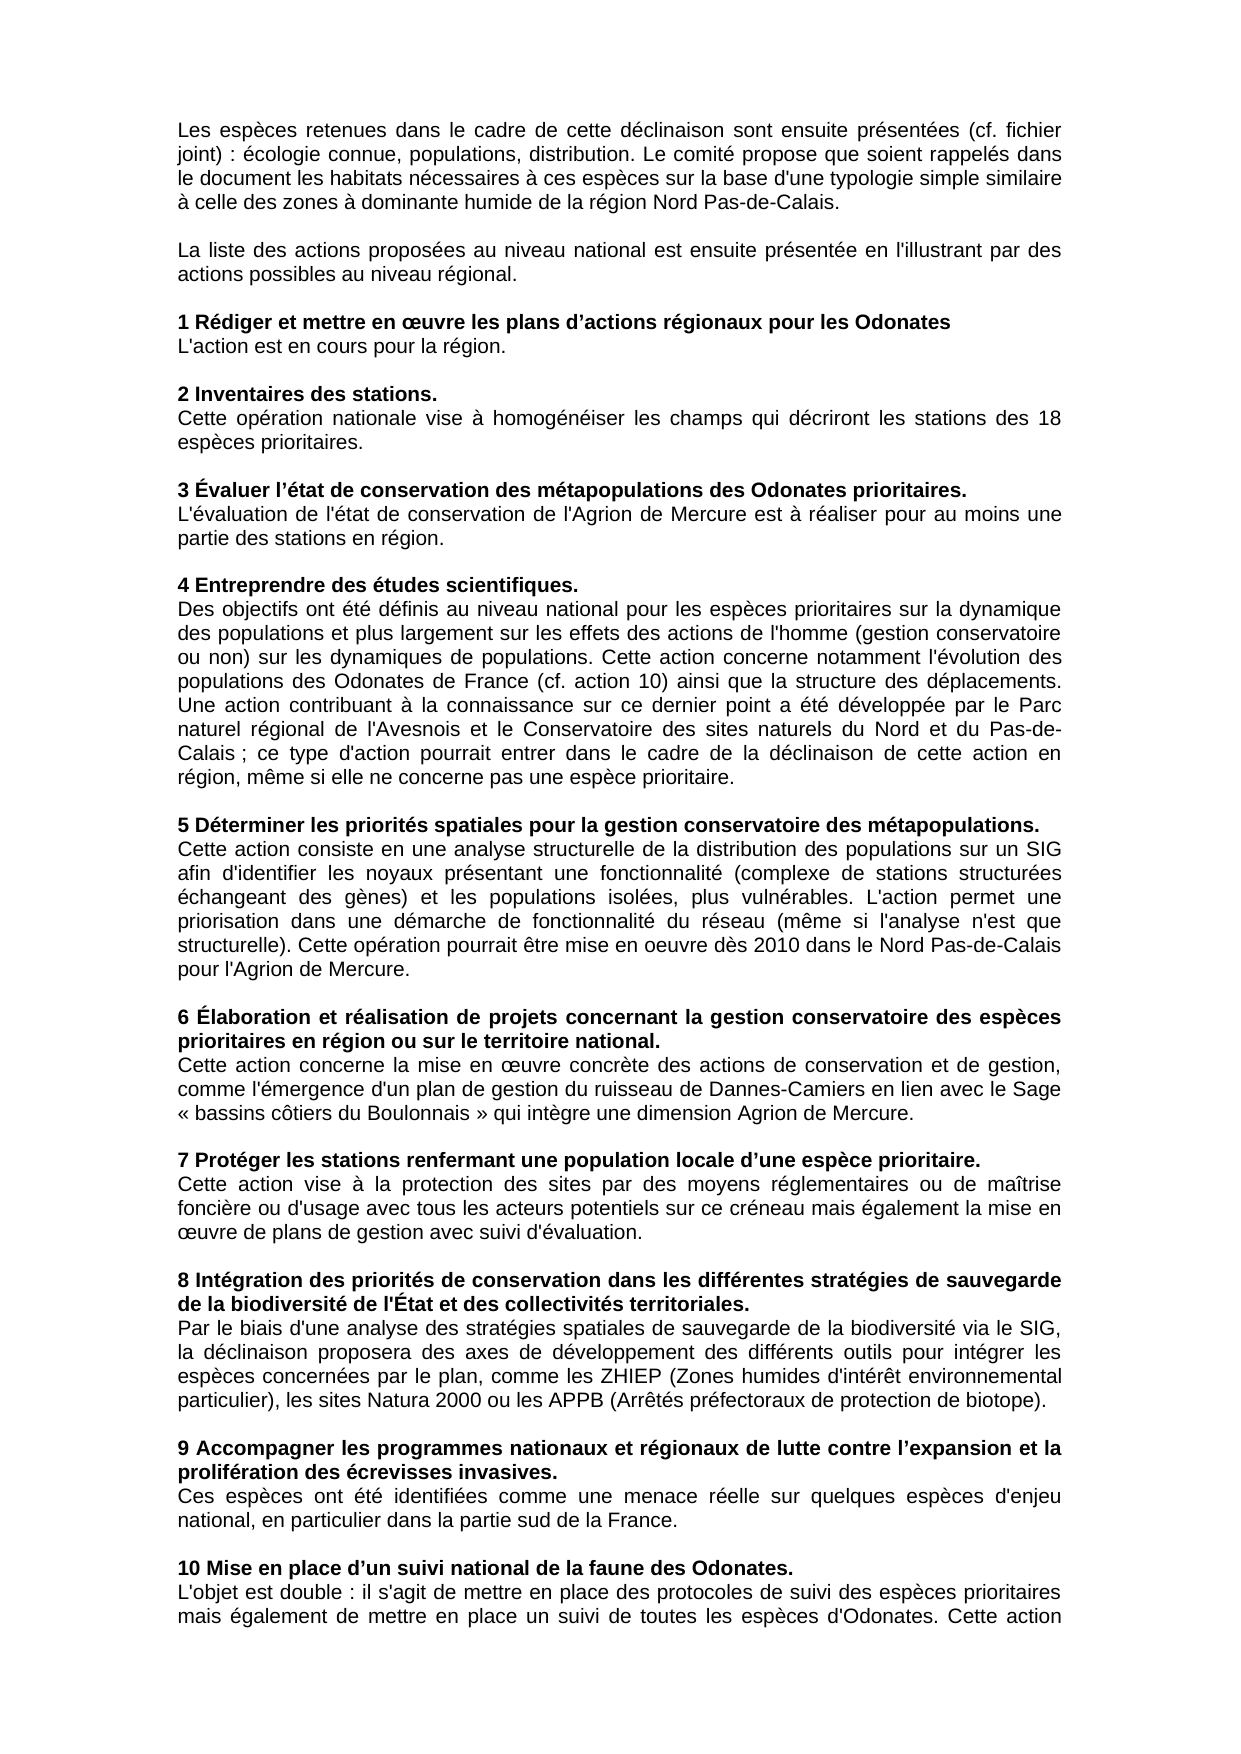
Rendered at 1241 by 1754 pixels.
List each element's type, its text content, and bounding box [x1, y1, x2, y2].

text 3 Évaluer l’état de conservation des métapopulations des Odonates prioritaires. [177, 477, 1063, 501]
text 5 Déterminer les priorités spatiales pour la gestion conservatoire des métapopulations. [177, 813, 1063, 837]
text 9 Accompagner les programmes nationaux et régionaux de lutte contre l’expansion et la prolifération des écrevisses invasives. [177, 1436, 1063, 1484]
text 8 Intégration des priorités de conservation dans les différentes stratégies de sauvegarde de la biodiversité de l'État et des collectivités territoriales. [177, 1268, 1063, 1316]
text 7 Protéger les stations renfermant une population locale d’une espèce prioritaire. [177, 1148, 1063, 1172]
text L'action est en cours pour la région. [177, 334, 1063, 358]
text Cette action vise à la protection des sites par des moyens réglementaires ou de maîtrise foncière ou d'usage avec tous les acteurs potentiels sur ce créneau mais également la mise en œuvre de plans de gestion avec suivi d'évaluation. [177, 1172, 1063, 1244]
text Cette opération nationale vise à homogénéiser les champs qui décriront les stations des 18 espèces prioritaires. [177, 406, 1063, 453]
text 2 Inventaires des stations. [177, 382, 1063, 406]
text Cette action consiste en une analyse structurelle de la distribution des populations sur un SIG afin d'identifier les noyaux présentant une fonctionnalité (complexe de stations structurées échangeant des gènes) et les populations isolées, plus vulnérables. L'action permet une priorisation dans une démarche de fonctionnalité du réseau (même si l'analyse n'est que structurelle). Cette opération pourrait être mise en oeuvre dès 2010 dans le Nord Pas-de-Calais pour l'Agrion de Mercure. [177, 837, 1063, 981]
text L'évaluation de l'état de conservation de l'Agrion de Mercure est à réaliser pour au moins une partie des stations en région. [177, 501, 1063, 549]
text 4 Entreprendre des études scientifiques. [177, 573, 1063, 597]
text La liste des actions proposées au niveau national est ensuite présentée en l'illustrant par des actions possibles au niveau régional. [177, 238, 1063, 286]
text Ces espèces ont été identifiées comme une menace réelle sur quelques espèces d'enjeu national, en particulier dans la partie sud de la France. [177, 1484, 1063, 1532]
text 6 Élaboration et réalisation de projets concernant la gestion conservatoire des espèces prioritaires en région ou sur le territoire national. [177, 1004, 1063, 1052]
text Des objectifs ont été définis au niveau national pour les espèces prioritaires sur la dynamique des populations et plus largement sur les effets des actions de l'homme (gestion conservatoire ou non) sur les dynamiques de populations. Cette action concerne notamment l'évolution des populations des Odonates de France (cf. action 10) ainsi que la structure des déplacements. Une action contribuant à la connaissance sur ce dernier point a été développée par le Parc naturel régional de l'Avesnois et le Conservatoire des sites naturels du Nord et du Pas-de-Calais ; ce type d'action pourrait entrer dans le cadre de la déclinaison de cette action en région, même si elle ne concerne pas une espèce prioritaire. [177, 597, 1063, 789]
text Par le biais d'une analyse des stratégies spatiales de sauvegarde de la biodiversité via le SIG, la déclinaison proposera des axes de développement des différents outils pour intégrer les espèces concernées par le plan, comme les ZHIEP (Zones humides d'intérêt environnemental particulier), les sites Natura 2000 ou les APPB (Arrêtés préfectoraux de protection de biotope). [177, 1316, 1063, 1412]
text Cette action concerne la mise en œuvre concrète des actions de conservation et de gestion, comme l'émergence d'un plan de gestion du ruisseau de Dannes-Camiers en lien avec le Sage « bassins côtiers du Boulonnais » qui intègre une dimension Agrion de Mercure. [177, 1052, 1063, 1124]
text 10 Mise en place d’un suivi national de la faune des Odonates. [177, 1556, 1063, 1579]
text Les espèces retenues dans le cadre de cette déclinaison sont ensuite présentées (cf. fichier joint) : écologie connue, populations, distribution. Le comité propose que soient rappelés dans le document les habitats nécessaires à ces espèces sur la base d'une typologie simple similaire à celle des zones à dominante humide de la région Nord Pas-de-Calais. [177, 118, 1063, 214]
text 1 Rédiger et mettre en œuvre les plans d’actions régionaux pour les Odonates [177, 310, 1063, 334]
text L'objet est double : il s'agit de mettre en place des protocoles de suivi des espèces prioritaires mais également de mettre en place un suivi de toutes les espèces d'Odonates. Cette action [177, 1579, 1063, 1627]
